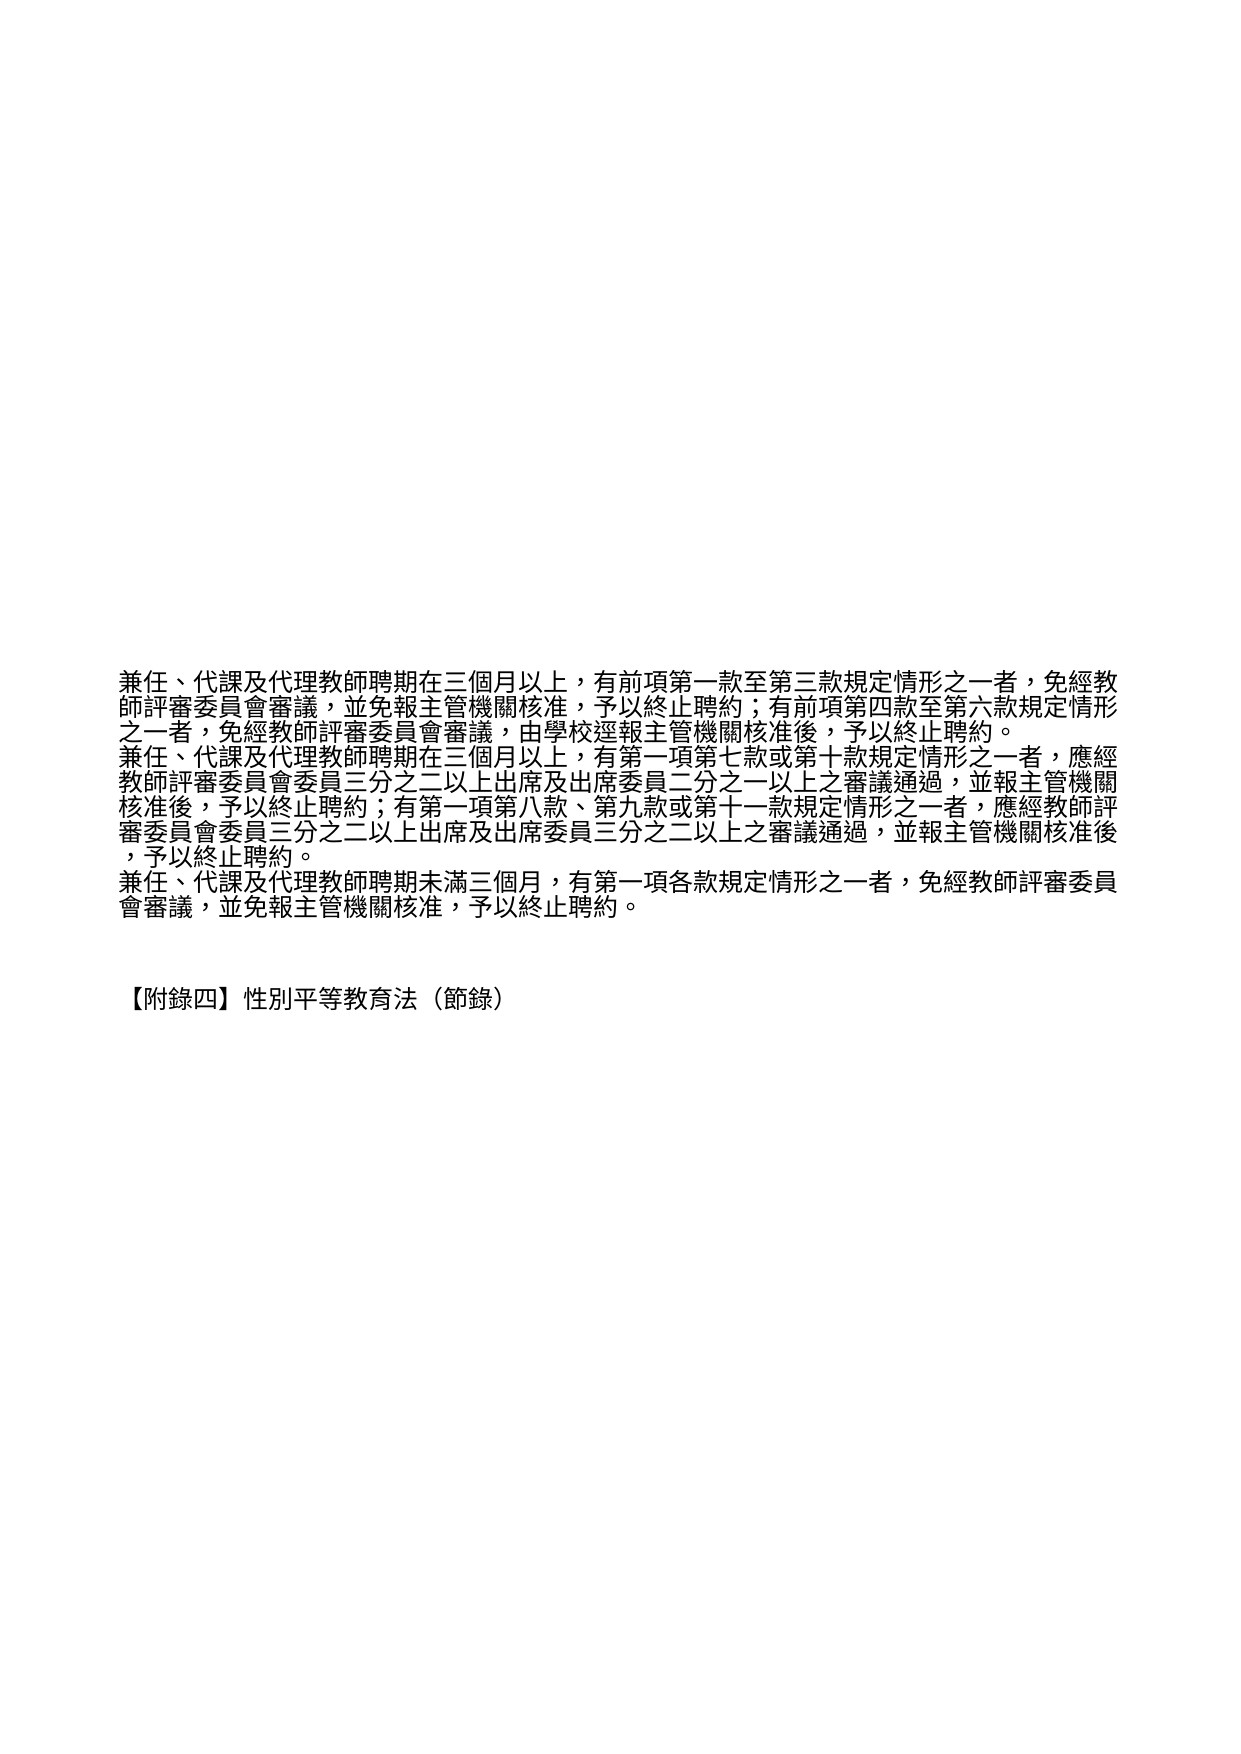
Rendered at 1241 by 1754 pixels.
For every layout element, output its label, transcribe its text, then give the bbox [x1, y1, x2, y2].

text 【附錄四】性別平等教育法（節錄） [118, 979, 1122, 1016]
text 兼任、代課及代理教師聘期在三個月以上，有第一項第七款或第十款規定情形之一者，應經教師評審委員會委員三分之二以上出席及出席委員二分之一以上之審議通過，並報主管機關核准後，予以終止聘約；有第一項第八款、第九款或第十一款規定情形之一者，應經教師評審委員會委員三分之二以上出席及出席委員三分之二以上之審議通過，並報主管機關核准後 [118, 747, 1122, 847]
text 兼任、代課及代理教師聘期在三個月以上，有前項第一款至第三款規定情形之一者，免經教師評審委員會審議，並免報主管機關核准，予以終止聘約；有前項第四款至第六款規定情形之一者，免經教師評審委員會審議，由學校逕報主管機關核准後，予以終止聘約。 [118, 672, 1122, 747]
text ，予以終止聘約。 [118, 847, 1122, 872]
text 兼任、代課及代理教師聘期未滿三個月，有第一項各款規定情形之一者，免經教師評審委員會審議，並免報主管機關核准，予以終止聘約。 [118, 872, 1122, 922]
